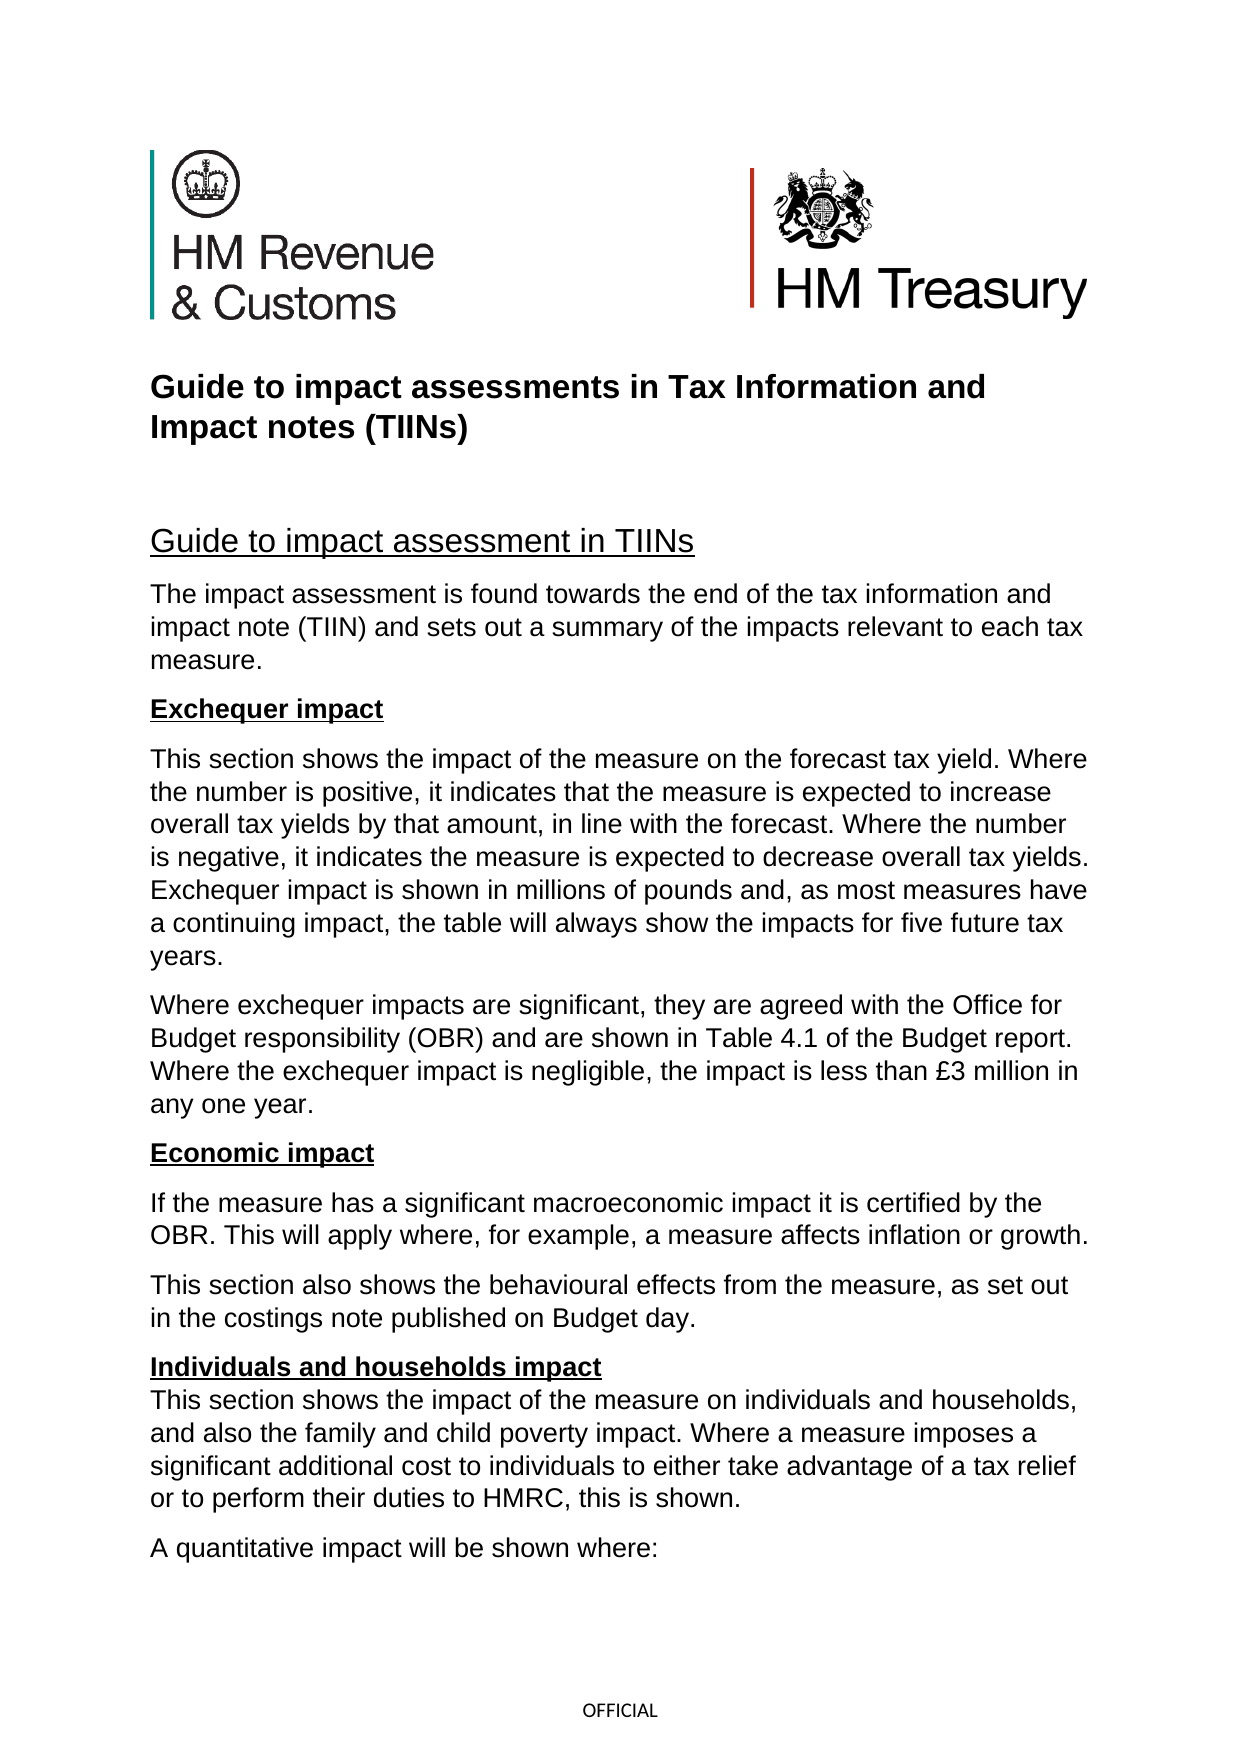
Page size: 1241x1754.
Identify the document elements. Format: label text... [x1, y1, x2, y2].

text Guide to impact assessment in TIINs [150, 521, 1090, 560]
text A quantitative impact will be shown where: [150, 1532, 1090, 1563]
text If the measure has a significant macroeconomic impact it is certified by the OBR. This will apply where, for example, a measure affects inflation or growth. [150, 1187, 1090, 1251]
text Economic impact [150, 1137, 1090, 1168]
text Guide to impact assessments in Tax Information and Impact notes (TIINs) [150, 367, 1090, 446]
text This section also shows the behavioural effects from the measure, as set out in the costings note published on Budget day. [150, 1269, 1090, 1333]
text The impact assessment is found towards the end of the tax information and impact note (TIIN) and sets out a summary of the impacts relevant to each tax measure. [150, 578, 1090, 675]
text This section shows the impact of the measure on the forecast tax yield. Where the number is positive, it indicates that the measure is expected to increase overall tax yields by that amount, in line with the forecast. Where the number is negative, it indicates the measure is expected to decrease overall tax yields. Exchequer impact is shown in millions of pounds and, as most measures have a continuing impact, the table will always show the impacts for five future tax years. [150, 743, 1090, 971]
text Individuals and households impact This section shows the impact of the measure on individuals and households, and also the family and child poverty impact. Where a measure imposes a significant additional cost to individuals to either take advantage of a tax relief or to perform their duties to HMRC, this is shown. [150, 1351, 1090, 1514]
text Where exchequer impacts are significant, they are agreed with the Office for Budget responsibility (OBR) and are shown in Table 4.1 of the Budget report. Where the exchequer impact is negligible, the impact is less than £3 million in any one year. [150, 989, 1090, 1119]
text Exchequer impact [150, 693, 1090, 724]
